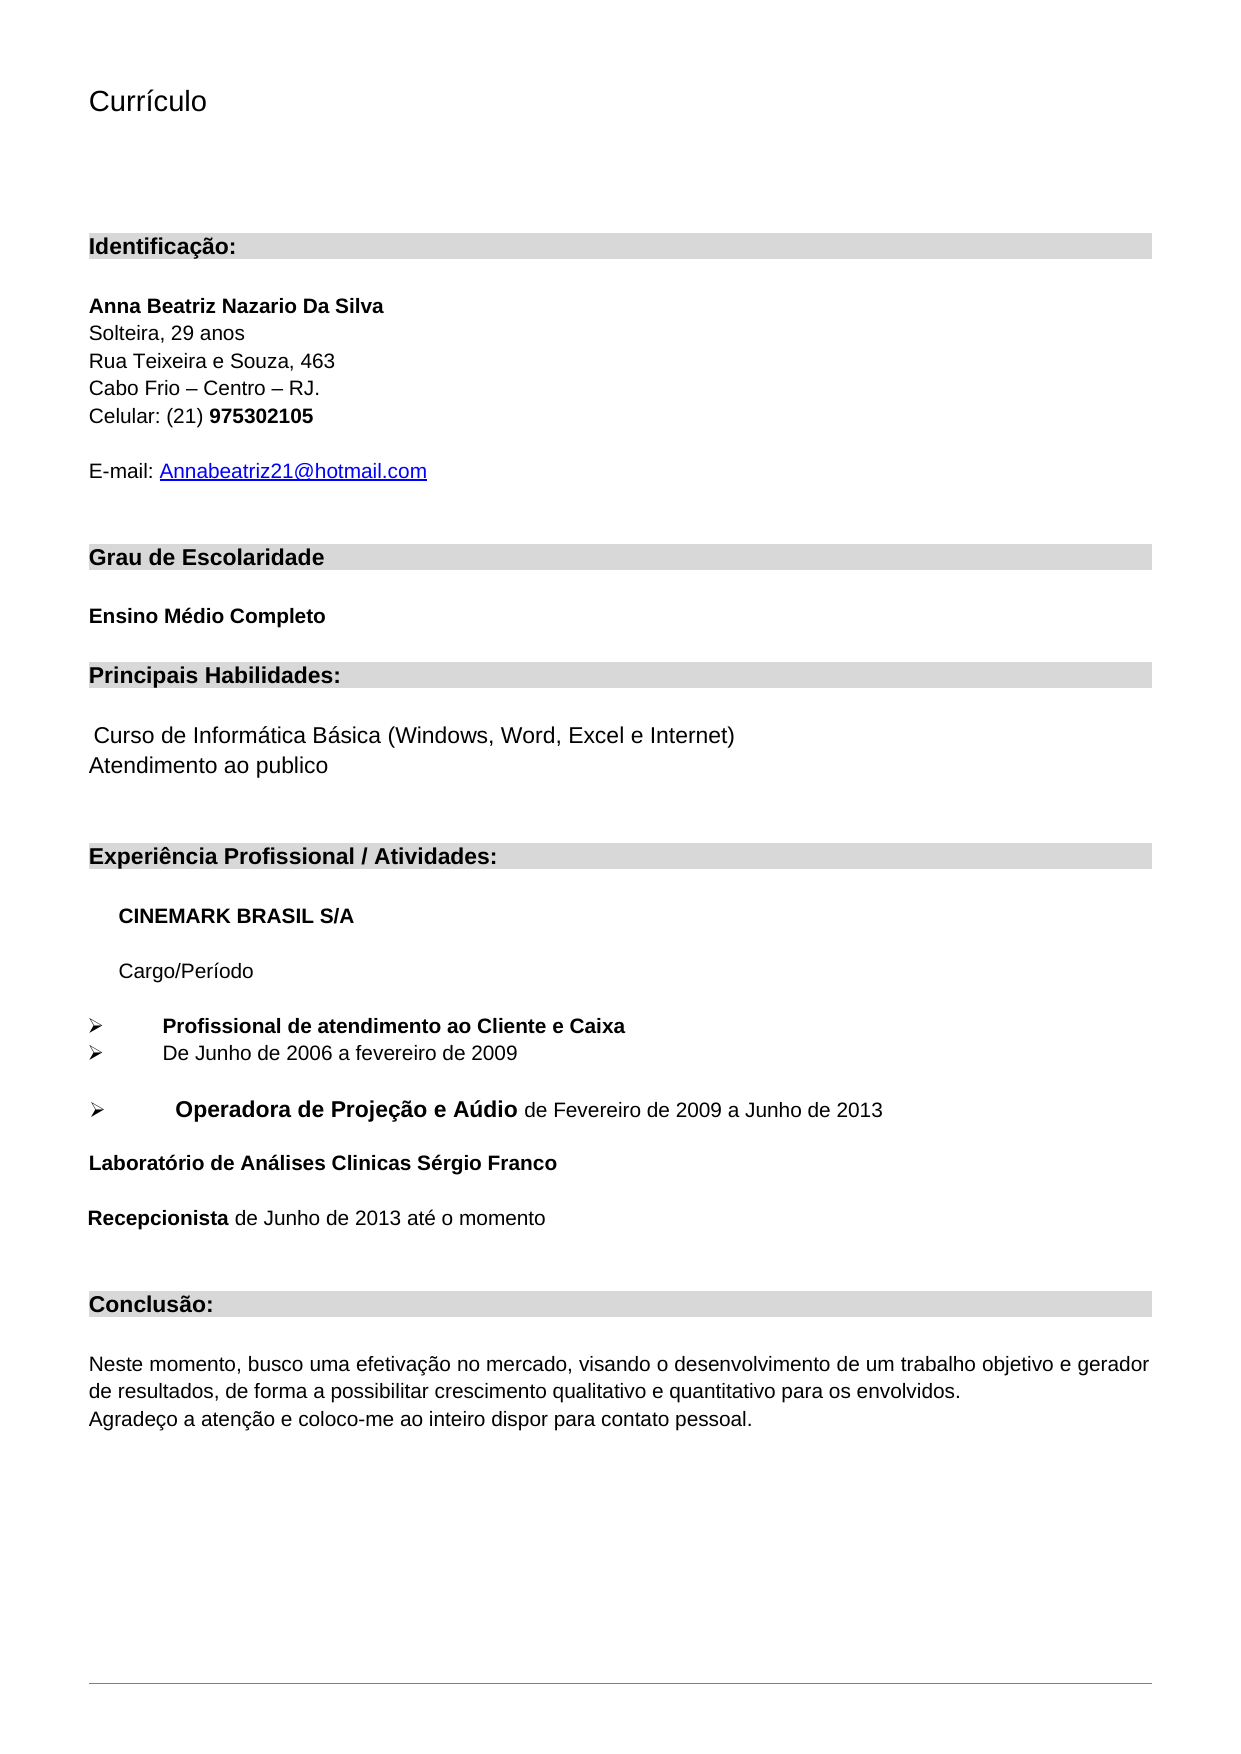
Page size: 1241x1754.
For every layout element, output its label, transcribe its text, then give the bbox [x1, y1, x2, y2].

text E-mail: Annabeatriz21@hotmail.com [89, 458, 1152, 482]
text Ensino Médio Completo [89, 604, 1152, 628]
text Anna Beatriz Nazario Da Silva [89, 293, 1152, 317]
text Curso de Informática Básica (Windows, Word, Excel e Internet) [93, 722, 1152, 748]
list De Junho de 2006 a fevereiro de 2009 [87, 1041, 1152, 1065]
text Solteira, 29 anos [89, 321, 1152, 345]
text Agradeço a atenção e coloco-me ao inteiro dispor para contato pessoal. [89, 1406, 1152, 1430]
text Recepcionista de Junho de 2013 até o momento [87, 1205, 1152, 1229]
text CINEMARK BRASIL S/A [118, 903, 1152, 927]
title Currículo [89, 84, 1152, 118]
list Profissional de atendimento ao Cliente e Caixa [87, 1013, 1152, 1037]
text Experiência Profissional / Atividades: [89, 843, 1152, 869]
text Identificação: [89, 233, 1152, 259]
list Operadora de Projeção e Aúdio de Fevereiro de 2009 a Junho de 2013 [89, 1096, 1152, 1122]
text Cargo/Período [118, 958, 1152, 982]
text Celular: (21) 975302105 [89, 403, 1152, 427]
text Cabo Frio – Centro – RJ. [89, 376, 1152, 400]
text Atendimento ao publico [89, 752, 1152, 779]
list Laboratório de Análises Clinicas Sérgio Franco [87, 1150, 1152, 1174]
text Conclusão: [89, 1291, 1152, 1317]
text Rua Teixeira e Souza, 463 [89, 348, 1152, 372]
text Grau de Escolaridade [89, 544, 1152, 570]
text Neste momento, busco uma efetivação no mercado, visando o desenvolvimento de um trabalho objetivo e gerador de resultados, de forma a possibilitar crescimento qualitativo e quantitativo para os envolvidos. [89, 1351, 1152, 1403]
text Principais Habilidades: [89, 662, 1152, 688]
